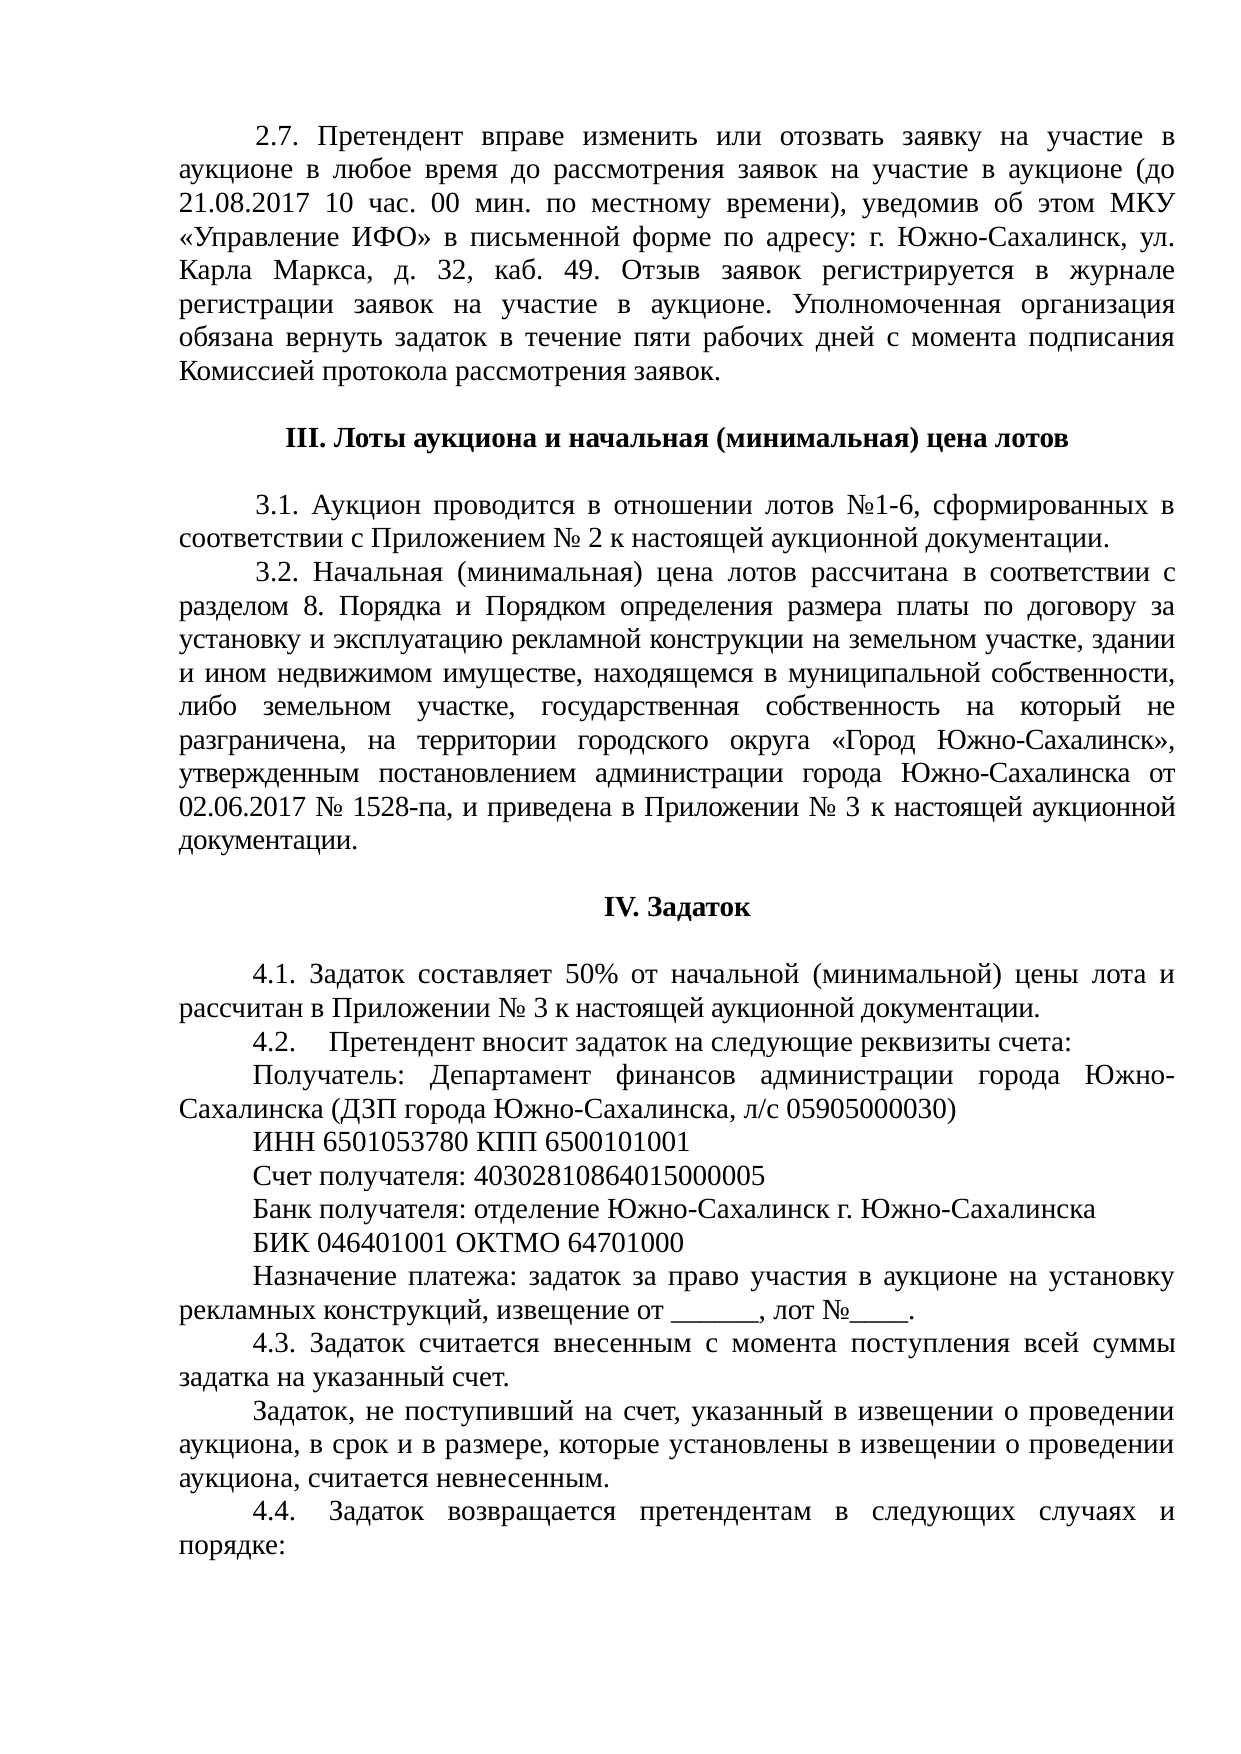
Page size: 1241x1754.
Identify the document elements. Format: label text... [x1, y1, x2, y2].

text ИНН 6501053780 КПП 6500101001 [178, 1124, 1176, 1158]
text 4.1. Задаток составляет 50% от начальной (минимальной) цены лота и рассчитан в Приложении № 3 к настоящей аукционной документации. [178, 957, 1176, 1024]
text Задаток, не поступивший на счет, указанный в извещении о проведении аукциона, в срок и в размере, которые установлены в извещении о проведении аукциона, считается невнесенным. [178, 1393, 1176, 1493]
text Счет получателя: 40302810864015000005 [178, 1158, 1176, 1191]
text 4.4. Задаток возвращается претендентам в следующих случаях и порядке: [178, 1493, 1176, 1560]
text IV. Задаток [178, 889, 1176, 923]
text Получатель: Департамент финансов администрации города Южно-Сахалинска (ДЗП города Южно-Сахалинска, л/с 05905000030) [178, 1057, 1176, 1124]
text Назначение платежа: задаток за право участия в аукционе на установку рекламных конструкций, извещение от ______, лот №____. [178, 1258, 1176, 1326]
text 4.2. Претендент вносит задаток на следующие реквизиты счета: [178, 1024, 1176, 1057]
text Банк получателя: отделение Южно-Сахалинск г. Южно-Сахалинска [178, 1191, 1176, 1225]
text 2.7. Претендент вправе изменить или отозвать заявку на участие в аукционе в любое время до рассмотрения заявок на участие в аукционе (до 21.08.2017 10 час. 00 мин. по местному времени), уведомив об этом МКУ «Управление ИФО» в письменной форме по адресу: г. Южно-Сахалинск, ул. Карла Маркса, д. 32, каб. 49. Отзыв заявок регистрируется в журнале регистрации заявок на участие в аукционе. Уполномоченная организация обязана вернуть задаток в течение пяти рабочих дней с момента подписания Комиссией протокола рассмотрения заявок. [178, 118, 1176, 386]
text 3.2. Начальная (минимальная) цена лотов рассчитана в соответствии с разделом 8. Порядка и Порядком определения размера платы по договору за установку и эксплуатацию рекламной конструкции на земельном участке, здании и ином недвижимом имуществе, находящемся в муниципальной собственности, либо земельном участке, государственная собственность на который не разграничена, на территории городского округа «Город Южно-Сахалинск», утвержденным постановлением администрации города Южно-Сахалинска от 02.06.2017 № 1528-па, и приведена в Приложении № 3 к настоящей аукционной документации. [178, 554, 1176, 856]
text БИК 046401001 ОКТМО 64701000 [178, 1225, 1176, 1258]
text 3.1. Аукцион проводится в отношении лотов №1-6, сформированных в соответствии с Приложением № 2 к настоящей аукционной документации. [178, 487, 1176, 554]
text III. Лоты аукциона и начальная (минимальная) цена лотов [178, 420, 1176, 453]
text 4.3. Задаток считается внесенным с момента поступления всей суммы задатка на указанный счет. [178, 1326, 1176, 1393]
